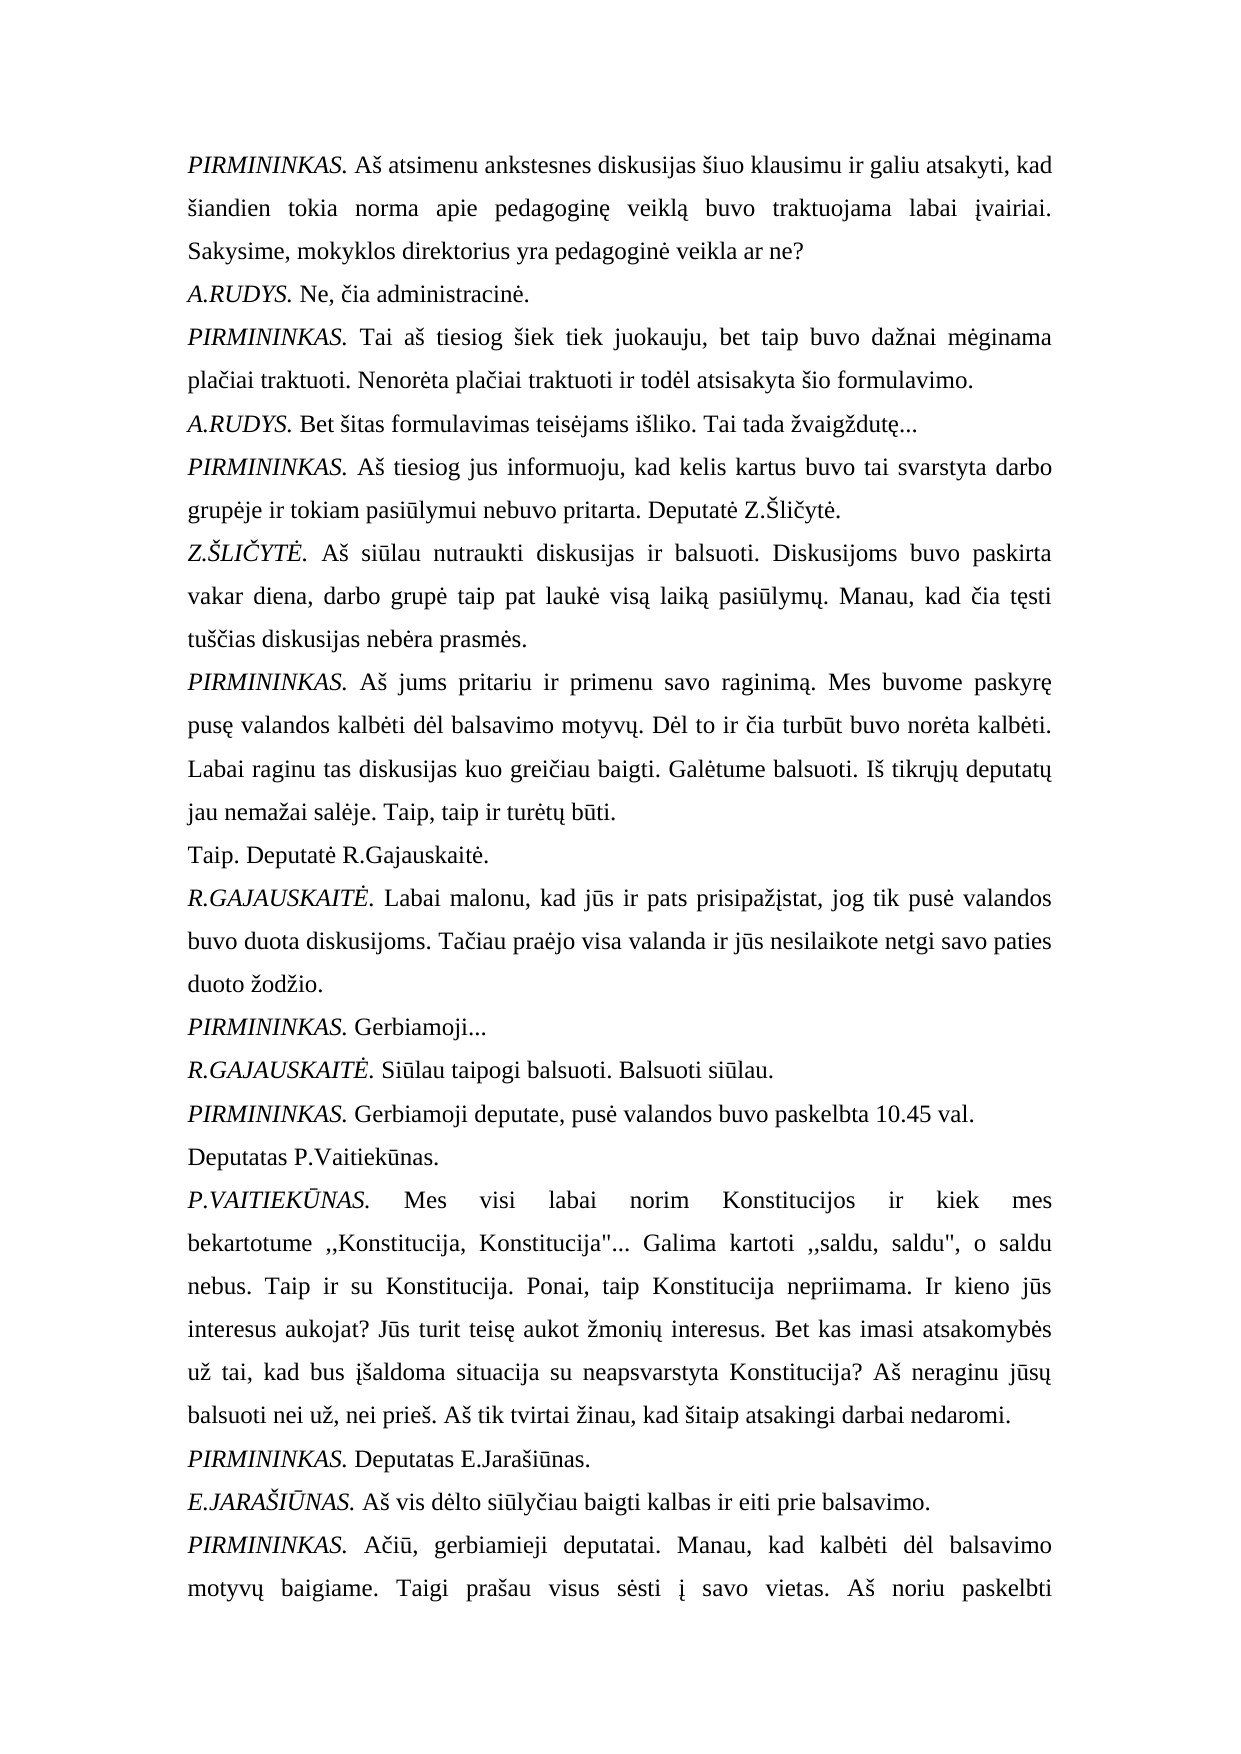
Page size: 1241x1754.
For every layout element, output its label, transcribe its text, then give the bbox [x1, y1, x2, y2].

text PIRMININKAS. Gerbiamoji deputate, pusė valandos buvo paskelbta 10.45 val. [187, 1099, 1053, 1127]
text PIRMININKAS. Aš atsimenu ankstesnes diskusijas šiuo klausimu ir galiu atsakyti, kad šiandien tokia norma apie pedagoginę veiklą buvo traktuojama labai įvairiai. Sakysime, mokyklos direktorius yra pedagoginė veikla ar ne? [187, 150, 1053, 265]
text R.GAJAUSKAITĖ. Labai malonu, kad jūs ir pats prisipažįstat, jog tik pusė valandos buvo duota diskusijoms. Tačiau praėjo visa valanda ir jūs nesilaikote netgi savo paties duoto žodžio. [187, 883, 1053, 998]
text A.RUDYS. Ne, čia administracinė. [187, 279, 1053, 308]
text Deputatas P.Vaitiekūnas. [187, 1142, 1053, 1171]
text PIRMININKAS. Gerbiamoji... [187, 1012, 1053, 1041]
text R.GAJAUSKAITĖ. Siūlau taipogi balsuoti. Balsuoti siūlau. [187, 1056, 1053, 1084]
text PIRMININKAS. Ačiū, gerbiamieji deputatai. Manau, kad kalbėti dėl balsavimo motyvų baigiame. Taigi prašau visus sėsti į savo vietas. Aš noriu paskelbti [187, 1530, 1053, 1602]
text Z.ŠLIČYTĖ. Aš siūlau nutraukti diskusijas ir balsuoti. Diskusijoms buvo paskirta vakar diena, darbo grupė taip pat laukė visą laiką pasiūlymų. Manau, kad čia tęsti tuščias diskusijas nebėra prasmės. [187, 538, 1053, 653]
text PIRMININKAS. Aš jums pritariu ir primenu savo raginimą. Mes buvome paskyrę pusę valandos kalbėti dėl balsavimo motyvų. Dėl to ir čia turbūt buvo norėta kalbėti. Labai raginu tas diskusijas kuo greičiau baigti. Galėtume balsuoti. Iš tikrųjų deputatų jau nemažai salėje. Taip, taip ir turėtų būti. [187, 667, 1053, 826]
text Taip. Deputatė R.Gajauskaitė. [187, 840, 1053, 869]
text PIRMININKAS. Deputatas E.Jarašiūnas. [187, 1444, 1053, 1472]
text PIRMININKAS. Tai aš tiesiog šiek tiek juokauju, bet taip buvo dažnai mėginama plačiai traktuoti. Nenorėta plačiai traktuoti ir todėl atsisakyta šio formulavimo. [187, 322, 1053, 394]
text PIRMININKAS. Aš tiesiog jus informuoju, kad kelis kartus buvo tai svarstyta darbo grupėje ir tokiam pasiūlymui nebuvo pritarta. Deputatė Z.Šličytė. [187, 452, 1053, 524]
text P.VAITIEKŪNAS. Mes visi labai norim Konstitucijos ir kiek mes bekartotume ,,Konstitucija, Konstitucija"... Galima kartoti ,,saldu, saldu", o saldu nebus. Taip ir su Konstitucija. Ponai, taip Konstitucija nepriimama. Ir kieno jūs interesus aukojat? Jūs turit teisę aukot žmonių interesus. Bet kas imasi atsakomybės už tai, kad bus įšaldoma situacija su neapsvarstyta Konstitucija? Aš neraginu jūsų balsuoti nei už, nei prieš. Aš tik tvirtai žinau, kad šitaip atsakingi darbai nedaromi. [187, 1185, 1053, 1429]
text A.RUDYS. Bet šitas formulavimas teisėjams išliko. Tai tada žvaigždutę... [187, 409, 1053, 437]
text E.JARAŠIŪNAS. Aš vis dėlto siūlyčiau baigti kalbas ir eiti prie balsavimo. [187, 1487, 1053, 1516]
